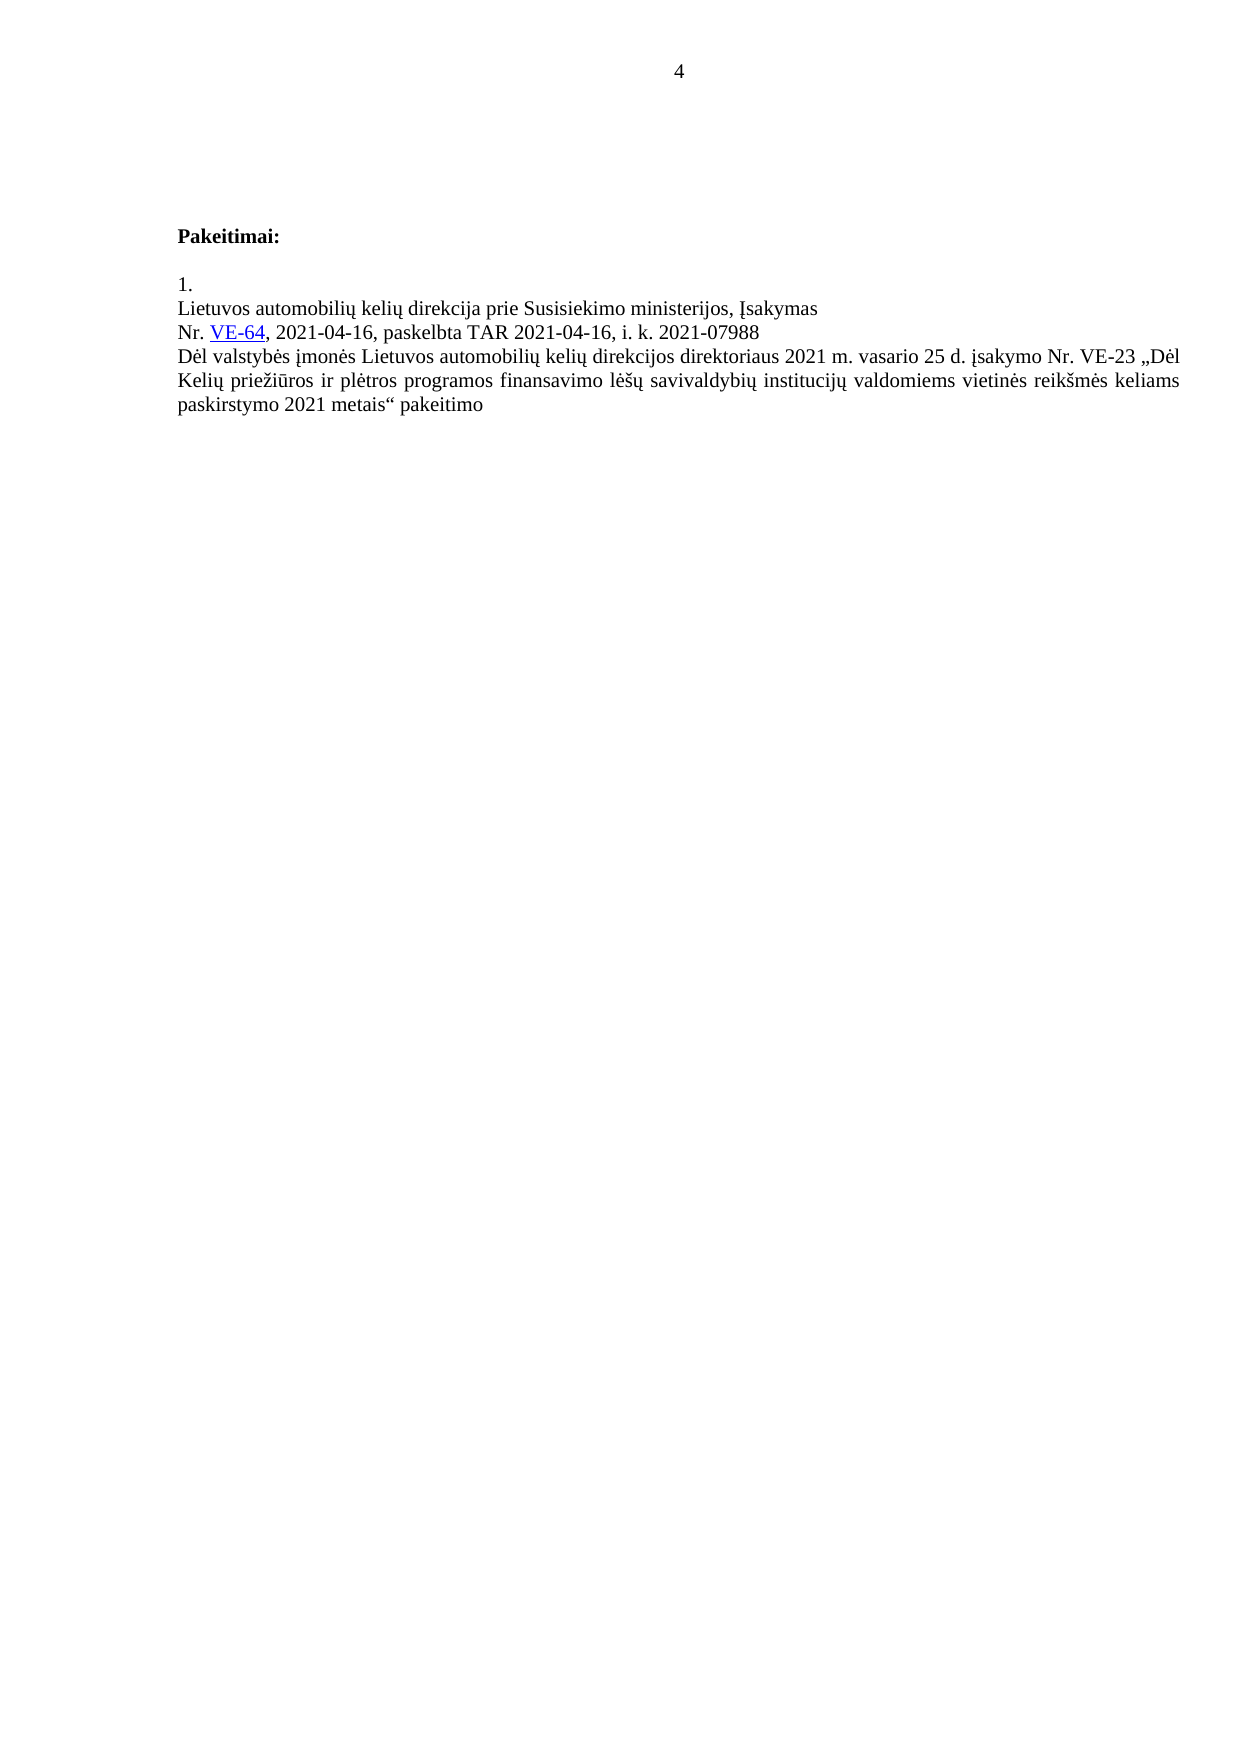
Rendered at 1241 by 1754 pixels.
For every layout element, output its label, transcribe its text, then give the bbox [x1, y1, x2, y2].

text Pakeitimai: [177, 224, 1181, 248]
text Dėl valstybės įmonės Lietuvos automobilių kelių direkcijos direktoriaus 2021 m. vasario 25 d. įsakymo Nr. VE-23 „Dėl Kelių priežiūros ir plėtros programos finansavimo lėšų savivaldybių institucijų valdomiems vietinės reikšmės keliams paskirstymo 2021 metais“ pakeitimo [177, 344, 1181, 416]
text Lietuvos automobilių kelių direkcija prie Susisiekimo ministerijos, Įsakymas [177, 296, 1181, 320]
text Nr. VE-64, 2021-04-16, paskelbta TAR 2021-04-16, i. k. 2021-07988 [177, 320, 1181, 344]
text 1. [177, 272, 1181, 296]
